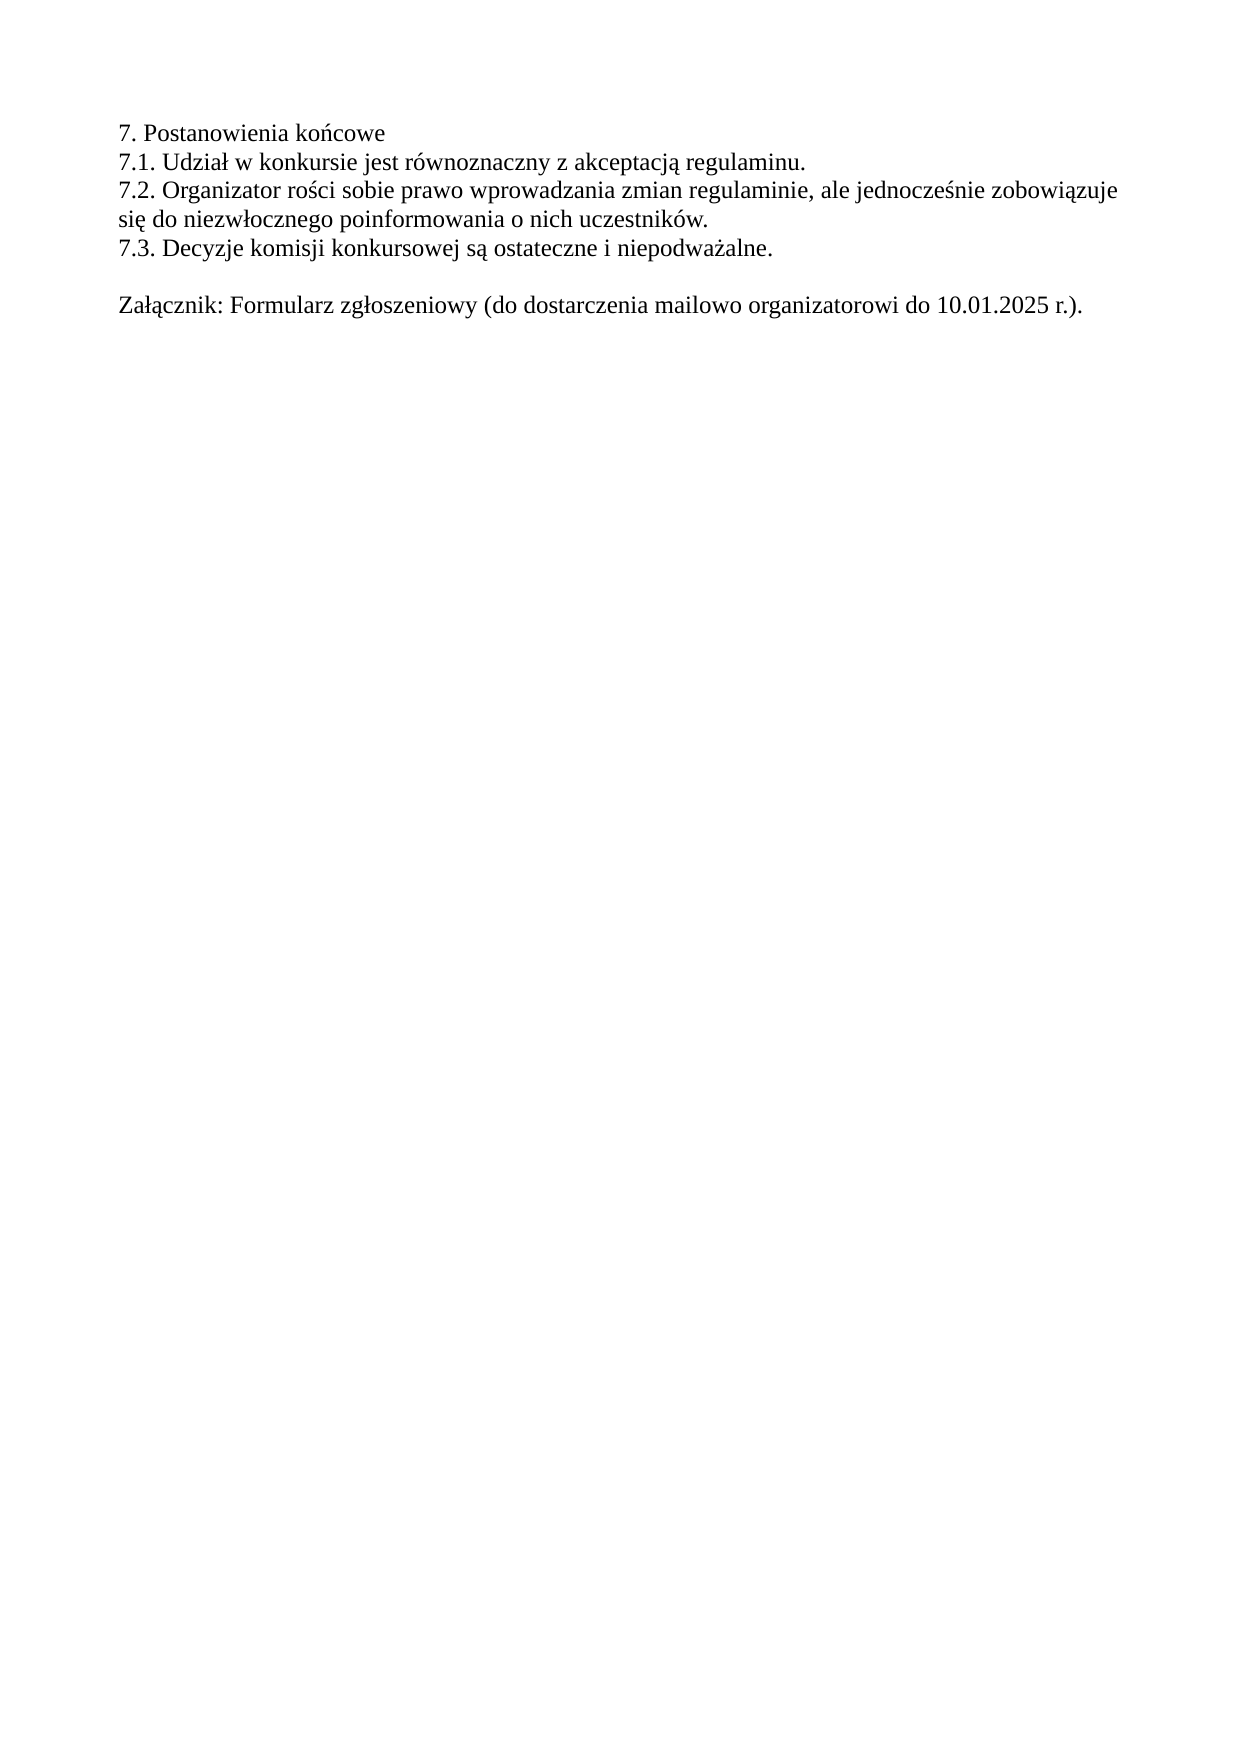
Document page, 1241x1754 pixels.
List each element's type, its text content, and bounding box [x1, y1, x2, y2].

text Załącznik: Formularz zgłoszeniowy (do dostarczenia mailowo organizatorowi do 10.01.2025 r.). [118, 291, 1122, 319]
text 7.2. Organizator rości sobie prawo wprowadzania zmian regulaminie, ale jednocześnie zobowiązuje się do niezwłocznego poinformowania o nich uczestników. [118, 176, 1122, 233]
text 7.1. Udział w konkursie jest równoznaczny z akceptacją regulaminu. [118, 147, 1122, 176]
text 7.3. Decyzje komisji konkursowej są ostateczne i niepodważalne. [118, 233, 1122, 262]
text 7. Postanowienia końcowe [118, 118, 1122, 147]
